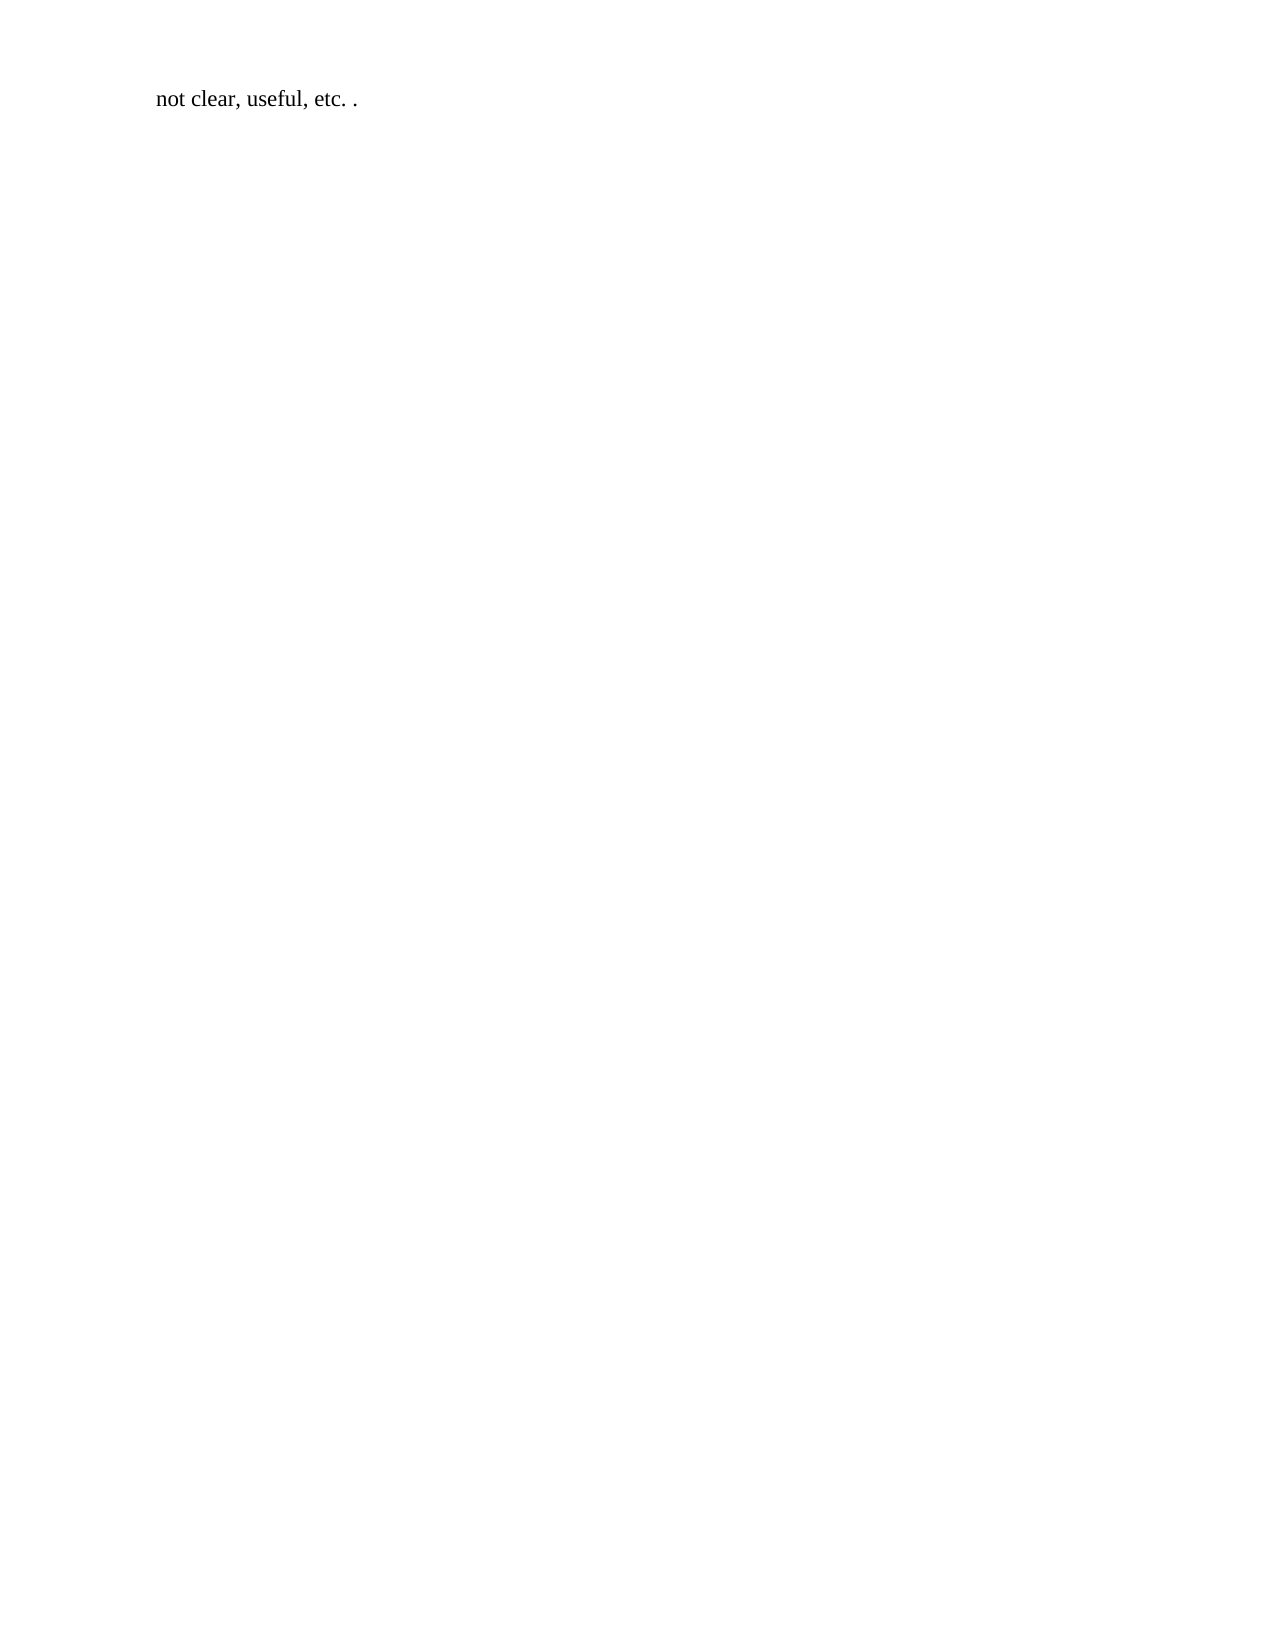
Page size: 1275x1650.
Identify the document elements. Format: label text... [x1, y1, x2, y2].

table_cell not clear, useful, etc. . [150, 75, 475, 121]
table_cell [475, 75, 800, 121]
table_cell [800, 75, 1125, 121]
